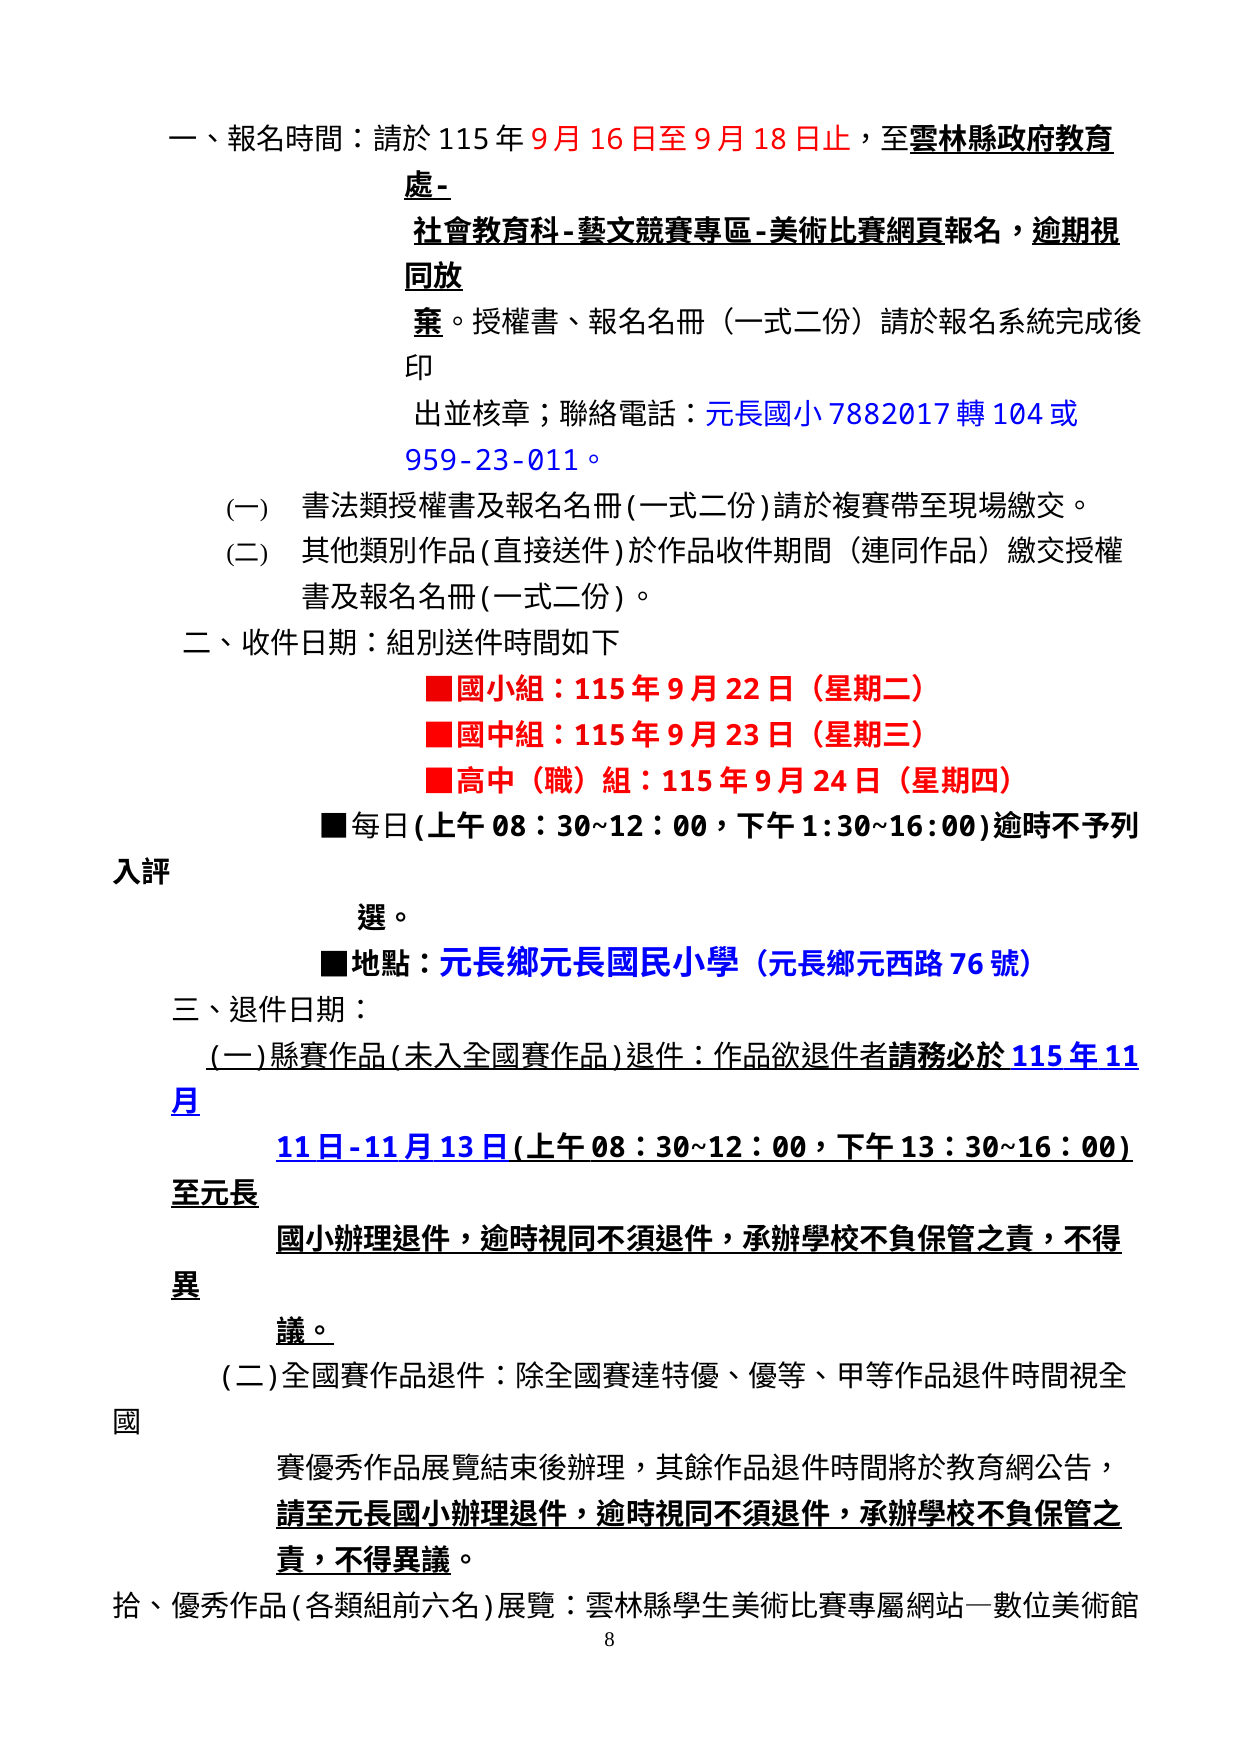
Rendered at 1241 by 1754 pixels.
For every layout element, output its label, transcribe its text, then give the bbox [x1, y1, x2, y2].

text 賽優秀作品展覽結束後辦理，其餘作品退件時間將於教育網公告， [171, 1442, 1144, 1488]
text 三、退件日期： [171, 983, 1144, 1029]
text 每日(上午08：30~12：00，下午1:30~16:00)逾時不予列入評 [112, 800, 1144, 892]
list 書法類授權書及報名名冊(一式二份)請於複賽帶至現場繳交。 [226, 479, 1144, 525]
text 11日-11月13日(上午08：30~12：00，下午13：30~16：00)至元長 [171, 1121, 1144, 1213]
text 議。 [171, 1304, 1144, 1350]
text 拾、優秀作品(各類組前六名)展覽：雲林縣學生美術比賽專屬網站—數位美術館 [112, 1579, 1144, 1625]
text 棄。授權書、報名名冊（一式二份）請於報名系統完成後印 [169, 296, 1144, 388]
list 其他類別作品(直接送件)於作品收件期間（連同作品）繳交授權書及報名名冊(一式二份)。 [226, 525, 1144, 617]
text 高中（職）組：115年9月24日（星期四） [112, 754, 1144, 800]
text (二)全國賽作品退件：除全國賽達特優、優等、甲等作品退件時間視全國 [112, 1350, 1144, 1442]
text 地點：元長鄉元長國民小學（元長鄉元西路76號） [112, 938, 1144, 983]
text 國小組：115年9月22日（星期二） [112, 663, 1144, 708]
text 二、收件日期：組別送件時間如下 [112, 617, 1144, 663]
text 社會教育科-藝文競賽專區-美術比賽網頁報名，逾期視同放 [169, 204, 1144, 296]
text 一、報名時間：請於115年9月16日至9月18日止，至雲林縣政府教育處- [169, 113, 1144, 204]
text (一)縣賽作品(未入全國賽作品)退件：作品欲退件者請務必於115年11月 [171, 1029, 1144, 1121]
text 請至元長國小辦理退件，逾時視同不須退件，承辦學校不負保管之 [171, 1488, 1144, 1533]
text 責，不得異議。 [171, 1533, 1144, 1579]
text 國小辦理退件，逾時視同不須退件，承辦學校不負保管之責，不得異 [171, 1213, 1144, 1304]
text 國中組：115年9月23日（星期三） [112, 708, 1144, 754]
text 出並核章；聯絡電話：元長國小7882017轉104或959-23-011。 [169, 388, 1144, 479]
text 選。 [112, 892, 1144, 938]
